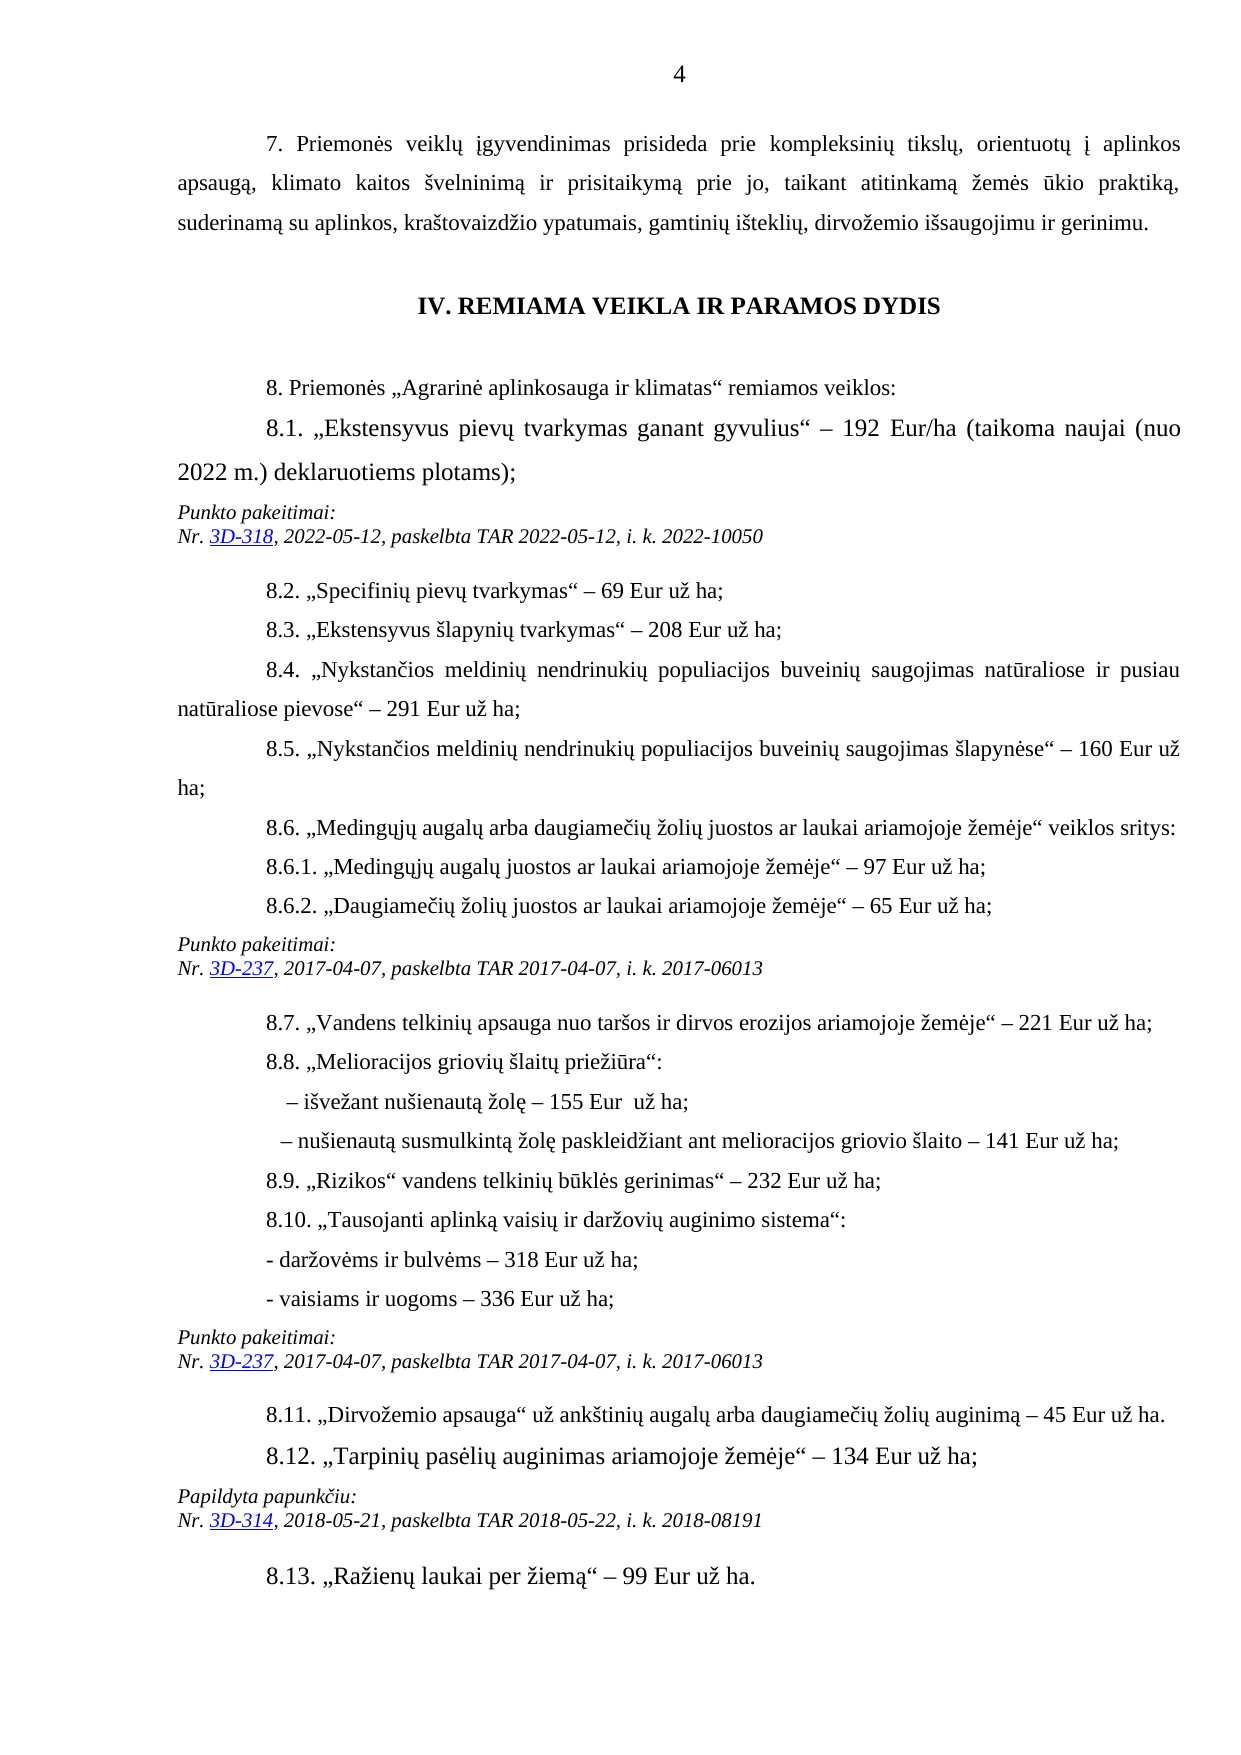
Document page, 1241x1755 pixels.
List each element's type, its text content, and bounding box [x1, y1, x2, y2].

text IV. REMIAMA VEIKLA IR PARAMOS DYDIS [177, 291, 1181, 320]
text Nr. 3D-237, 2017-04-07, paskelbta TAR 2017-04-07, i. k. 2017-06013 [177, 1349, 1181, 1373]
text 8.3. „Ekstensyvus šlapynių tvarkymas“ – 208 Eur už ha; [177, 616, 1181, 642]
text 8.10. „Tausojanti aplinką vaisių ir daržovių auginimo sistema“: [177, 1206, 1181, 1233]
text Nr. 3D-318, 2022-05-12, paskelbta TAR 2022-05-12, i. k. 2022-10050 [177, 524, 1181, 548]
text 8.4. „Nykstančios meldinių nendrinukių populiacijos buveinių saugojimas natūraliose ir pusiau natūraliose pievose“ – 291 Eur už ha; [177, 656, 1181, 721]
text Papildyta papunkčiu: [177, 1484, 1181, 1508]
text - vaisiams ir uogoms – 336 Eur už ha; [177, 1285, 1181, 1312]
text Punkto pakeitimai: [177, 1325, 1181, 1349]
text Punkto pakeitimai: [177, 500, 1181, 524]
text 8.9. „Rizikos“ vandens telkinių būklės gerinimas“ – 232 Eur už ha; [177, 1167, 1181, 1193]
text Nr. 3D-237, 2017-04-07, paskelbta TAR 2017-04-07, i. k. 2017-06013 [177, 956, 1181, 980]
text 8.5. „Nykstančios meldinių nendrinukių populiacijos buveinių saugojimas šlapynėse“ – 160 Eur už ha; [177, 734, 1181, 800]
text Punkto pakeitimai: [177, 932, 1181, 956]
text - daržovėms ir bulvėms – 318 Eur už ha; [177, 1246, 1181, 1272]
text 8.12. „Tarpinių pasėlių auginimas ariamojoje žemėje“ – 134 Eur už ha; [177, 1441, 1181, 1470]
text 8.2. „Specifinių pievų tvarkymas“ – 69 Eur už ha; [177, 577, 1181, 603]
text 8.6.2. „Daugiamečių žolių juostos ar laukai ariamojoje žemėje“ – 65 Eur už ha; [177, 892, 1181, 919]
text 8.13. „Ražienų laukai per žiemą“ – 99 Eur už ha. [177, 1561, 1181, 1590]
text 8.7. „Vandens telkinių apsauga nuo taršos ir dirvos erozijos ariamojoje žemėje“ – 221 Eur už ha; [177, 1009, 1181, 1035]
text 8. Priemonės „Agrarinė aplinkosauga ir klimatas“ remiamos veiklos: [177, 374, 1181, 400]
text 7. Priemonės veiklų įgyvendinimas prisideda prie kompleksinių tikslų, orientuotų į aplinkos apsaugą, klimato kaitos švelninimą ir prisitaikymą prie jo, taikant atitinkamą žemės ūkio praktiką, suderinamą su aplinkos, kraštovaizdžio ypatumais, gamtinių išteklių, dirvožemio išsaugojimu ir gerinimu. [177, 130, 1181, 235]
text – išvežant nušienautą žolę – 155 Eur už ha; [281, 1088, 1181, 1114]
text 8.6.1. „Medingųjų augalų juostos ar laukai ariamojoje žemėje“ – 97 Eur už ha; [177, 853, 1181, 879]
text 8.8. „Melioracijos griovių šlaitų priežiūra“: [177, 1048, 1181, 1075]
text 8.1. „Ekstensyvus pievų tvarkymas ganant gyvulius“ – 192 Eur/ha (taikoma naujai (nuo 2022 m.) deklaruotiems plotams); [177, 413, 1181, 485]
text – nušienautą susmulkintą žolę paskleidžiant ant melioracijos griovio šlaito – 141 Eur už ha; [281, 1127, 1181, 1154]
text 8.6. „Medingųjų augalų arba daugiamečių žolių juostos ar laukai ariamojoje žemėje“ veiklos sritys: [177, 813, 1181, 840]
text Nr. 3D-314, 2018-05-21, paskelbta TAR 2018-05-22, i. k. 2018-08191 [177, 1508, 1181, 1532]
text 8.11. „Dirvožemio apsauga“ už ankštinių augalų arba daugiamečių žolių auginimą – 45 Eur už ha. [177, 1402, 1181, 1428]
